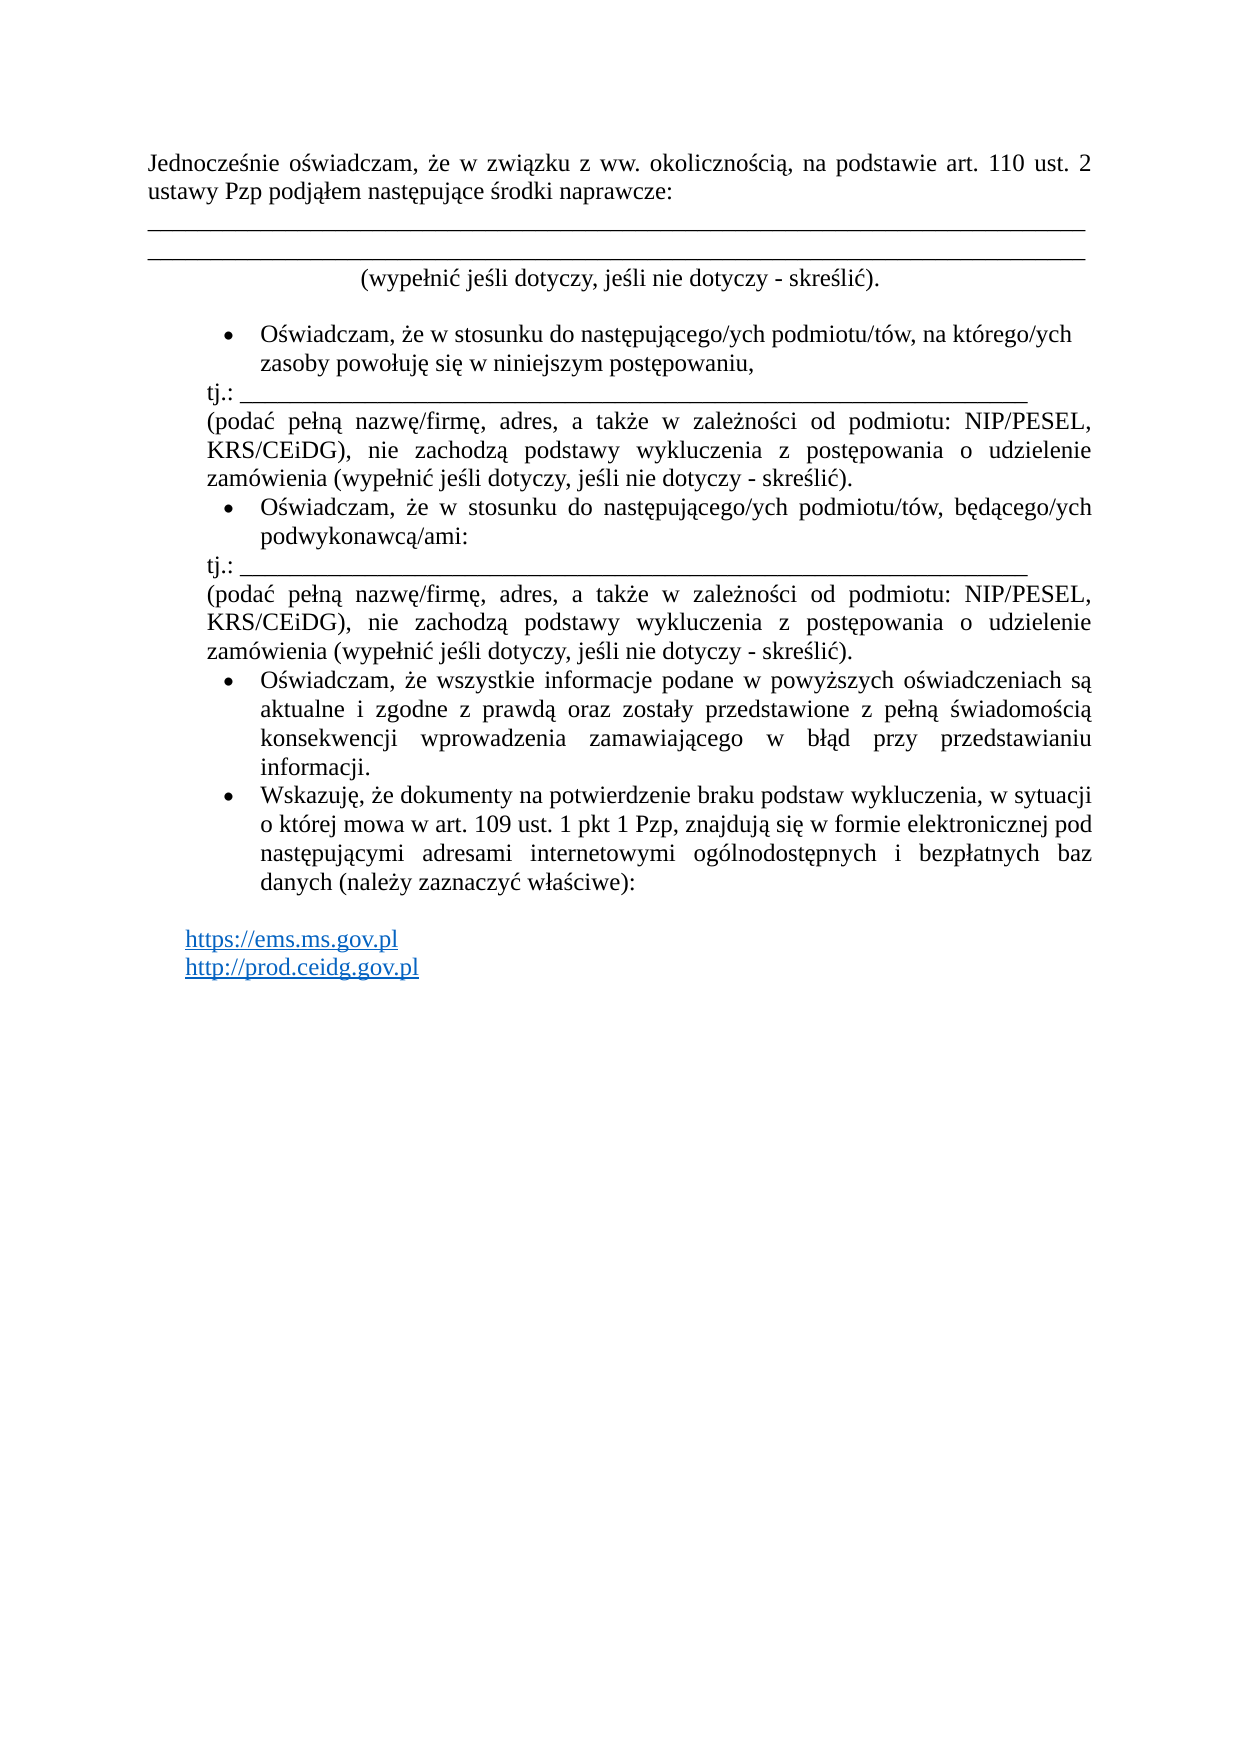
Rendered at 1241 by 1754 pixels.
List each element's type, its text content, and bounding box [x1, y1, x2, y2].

text tj.: _______________________________________________________________ [207, 550, 1093, 579]
text https://ems.ms.gov.pl [185, 924, 1093, 952]
text (podać pełną nazwę/firmę, adres, a także w zależności od podmiotu: NIP/PESEL, KRS/CEiDG), nie zachodzą podstawy wykluczenia z postępowania o udzielenie zamówienia (wypełnić jeśli dotyczy, jeśli nie dotyczy - skreślić). [207, 579, 1093, 665]
text ___________________________________________________________________________ [148, 205, 1093, 234]
list Oświadczam, że w stosunku do następującego/ych podmiotu/tów, będącego/ych podwykonawcą/ami: [223, 492, 1093, 550]
text Jednocześnie oświadczam, że w związku z ww. okolicznością, na podstawie art. 110 ust. 2 ustawy Pzp podjąłem następujące środki naprawcze: [148, 148, 1093, 205]
list Oświadczam, że wszystkie informacje podane w powyższych oświadczeniach są aktualne i zgodne z prawdą oraz zostały przedstawione z pełną świadomością konsekwencji wprowadzenia zamawiającego w błąd przy przedstawianiu informacji. [223, 665, 1093, 780]
text (podać pełną nazwę/firmę, adres, a także w zależności od podmiotu: NIP/PESEL, KRS/CEiDG), nie zachodzą podstawy wykluczenia z postępowania o udzielenie zamówienia (wypełnić jeśli dotyczy, jeśli nie dotyczy - skreślić). [207, 406, 1093, 492]
list Wskazuję, że dokumenty na potwierdzenie braku podstaw wykluczenia, w sytuacji o której mowa w art. 109 ust. 1 pkt 1 Pzp, znajdują się w formie elektronicznej pod następującymi adresami internetowymi ogólnodostępnych i bezpłatnych baz danych (należy zaznaczyć właściwe): [223, 780, 1093, 896]
text tj.: _______________________________________________________________ [207, 377, 1093, 406]
text ___________________________________________________________________________ [148, 234, 1093, 263]
list Oświadczam, że w stosunku do następującego/ych podmiotu/tów, na którego/ych zasoby powołuję się w niniejszym postępowaniu, [223, 319, 1093, 377]
text (wypełnić jeśli dotyczy, jeśli nie dotyczy - skreślić). [148, 263, 1093, 291]
text http://prod.ceidg.gov.pl [185, 952, 1093, 981]
